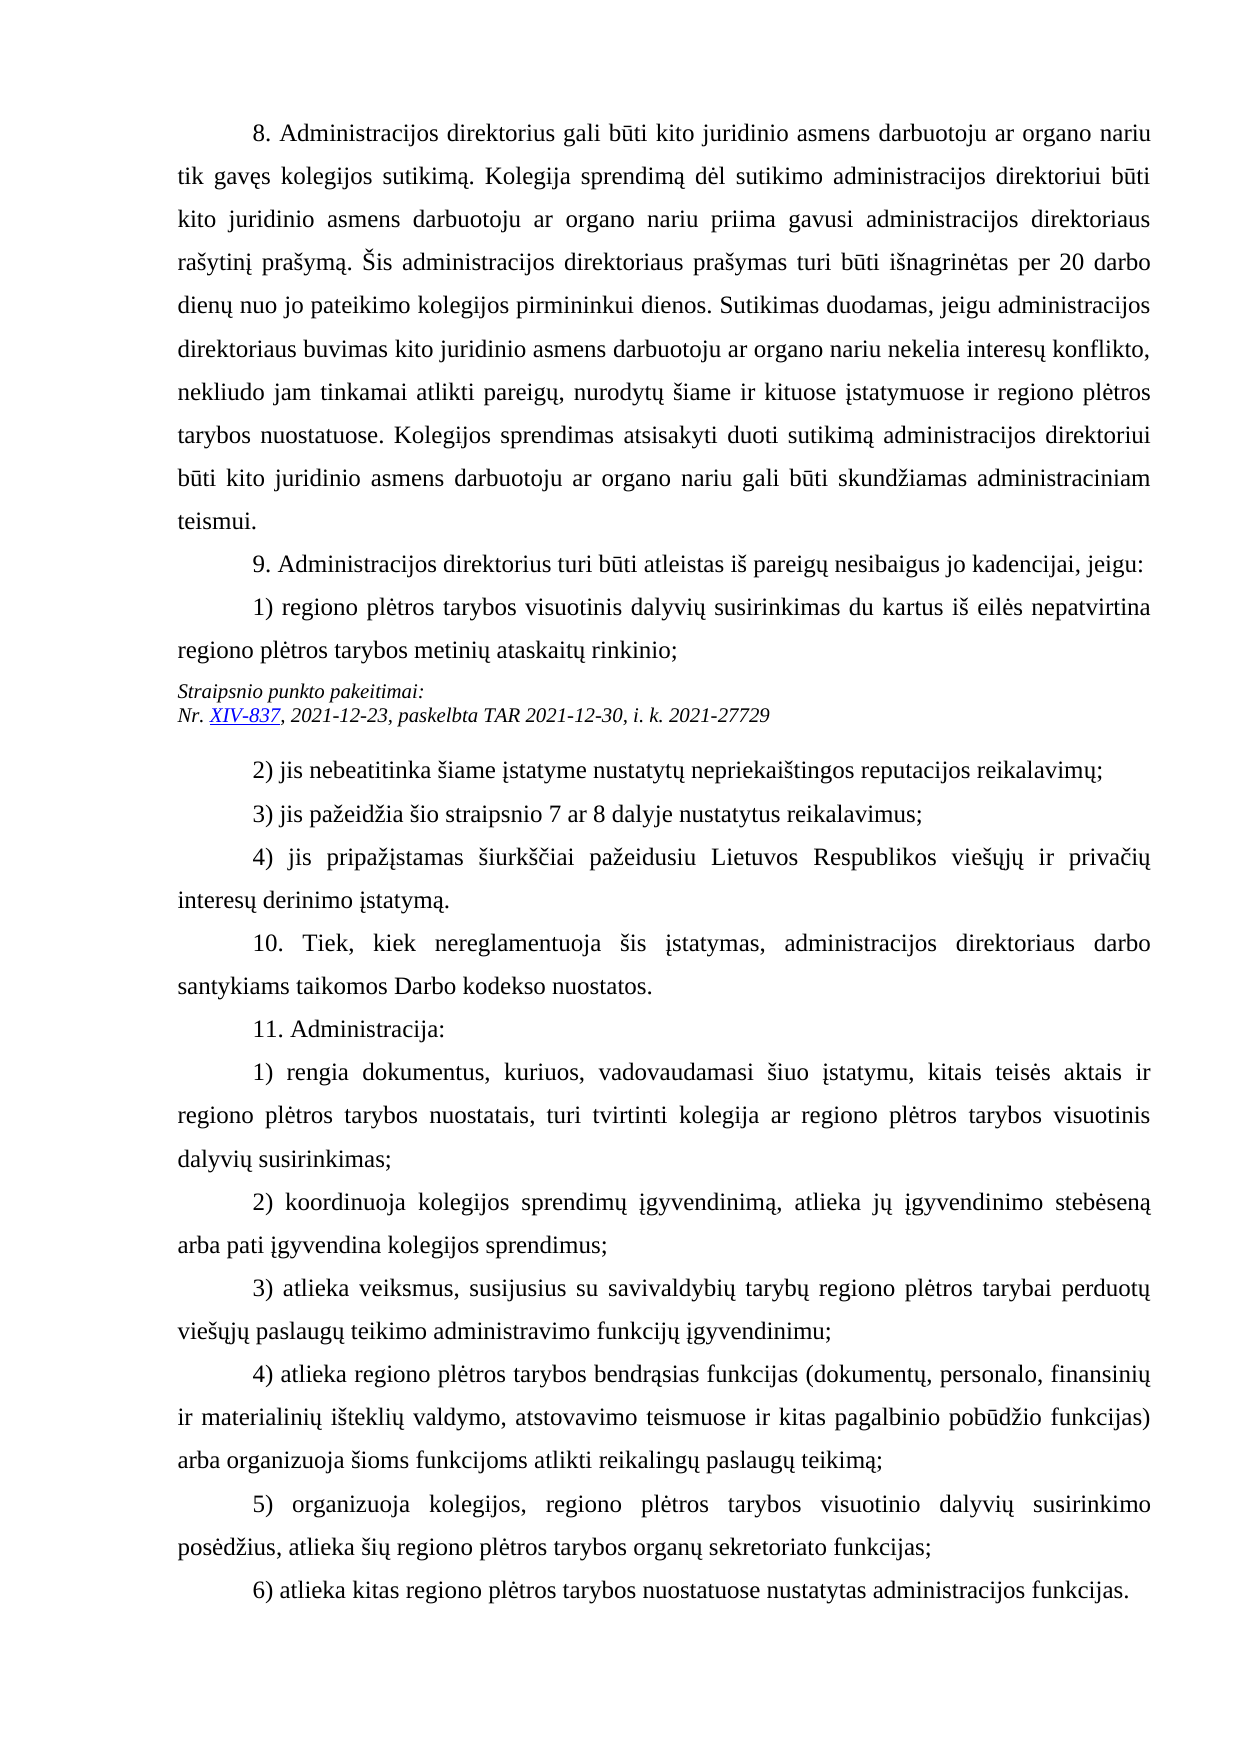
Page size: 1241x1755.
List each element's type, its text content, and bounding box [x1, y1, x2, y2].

text 6) atlieka kitas regiono plėtros tarybos nuostatuose nustatytas administracijos funkcijas. [177, 1575, 1152, 1604]
text 1) rengia dokumentus, kuriuos, vadovaudamasi šiuo įstatymu, kitais teisės aktais ir regiono plėtros tarybos nuostatais, turi tvirtinti kolegija ar regiono plėtros tarybos visuotinis dalyvių susirinkimas; [177, 1057, 1152, 1172]
text 5) organizuoja kolegijos, regiono plėtros tarybos visuotinio dalyvių susirinkimo posėdžius, atlieka šių regiono plėtros tarybos organų sekretoriato funkcijas; [177, 1489, 1152, 1561]
text 2) koordinuoja kolegijos sprendimų įgyvendinimą, atlieka jų įgyvendinimo stebėseną arba pati įgyvendina kolegijos sprendimus; [177, 1187, 1152, 1259]
text 1) regiono plėtros tarybos visuotinis dalyvių susirinkimas du kartus iš eilės nepatvirtina regiono plėtros tarybos metinių ataskaitų rinkinio; [177, 592, 1152, 664]
text 9. Administracijos direktorius turi būti atleistas iš pareigų nesibaigus jo kadencijai, jeigu: [177, 549, 1152, 578]
text 10. Tiek, kiek nereglamentuoja šis įstatymas, administracijos direktoriaus darbo santykiams taikomos Darbo kodekso nuostatos. [177, 928, 1152, 1000]
text 8. Administracijos direktorius gali būti kito juridinio asmens darbuotoju ar organo nariu tik gavęs kolegijos sutikimą. Kolegija sprendimą dėl sutikimo administracijos direktoriui būti kito juridinio asmens darbuotoju ar organo nariu priima gavusi administracijos direktoriaus rašytinį prašymą. Šis administracijos direktoriaus prašymas turi būti išnagrinėtas per 20 darbo dienų nuo jo pateikimo kolegijos pirmininkui dienos. Sutikimas duodamas, jeigu administracijos direktoriaus buvimas kito juridinio asmens darbuotoju ar organo nariu nekelia interesų konflikto, nekliudo jam tinkamai atlikti pareigų, nurodytų šiame ir kituose įstatymuose ir regiono plėtros tarybos nuostatuose. Kolegijos sprendimas atsisakyti duoti sutikimą administracijos direktoriui būti kito juridinio asmens darbuotoju ar organo nariu gali būti skundžiamas administraciniam teismui. [177, 118, 1152, 535]
text 3) atlieka veiksmus, susijusius su savivaldybių tarybų regiono plėtros tarybai perduotų viešųjų paslaugų teikimo administravimo funkcijų įgyvendinimu; [177, 1273, 1152, 1345]
text Straipsnio punkto pakeitimai: [177, 679, 1152, 703]
text 4) atlieka regiono plėtros tarybos bendrąsias funkcijas (dokumentų, personalo, finansinių ir materialinių išteklių valdymo, atstovavimo teismuose ir kitas pagalbinio pobūdžio funkcijas) arba organizuoja šioms funkcijoms atlikti reikalingų paslaugų teikimą; [177, 1359, 1152, 1474]
text 2) jis nebeatitinka šiame įstatyme nustatytų nepriekaištingos reputacijos reikalavimų; [177, 756, 1152, 784]
text 4) jis pripažįstamas šiurkščiai pažeidusiu Lietuvos Respublikos viešųjų ir privačių interesų derinimo įstatymą. [177, 842, 1152, 914]
text 3) jis pažeidžia šio straipsnio 7 ar 8 dalyje nustatytus reikalavimus; [177, 799, 1152, 827]
text Nr. XIV-837, 2021-12-23, paskelbta TAR 2021-12-30, i. k. 2021-27729 [177, 703, 1152, 727]
text 11. Administracija: [177, 1014, 1152, 1043]
